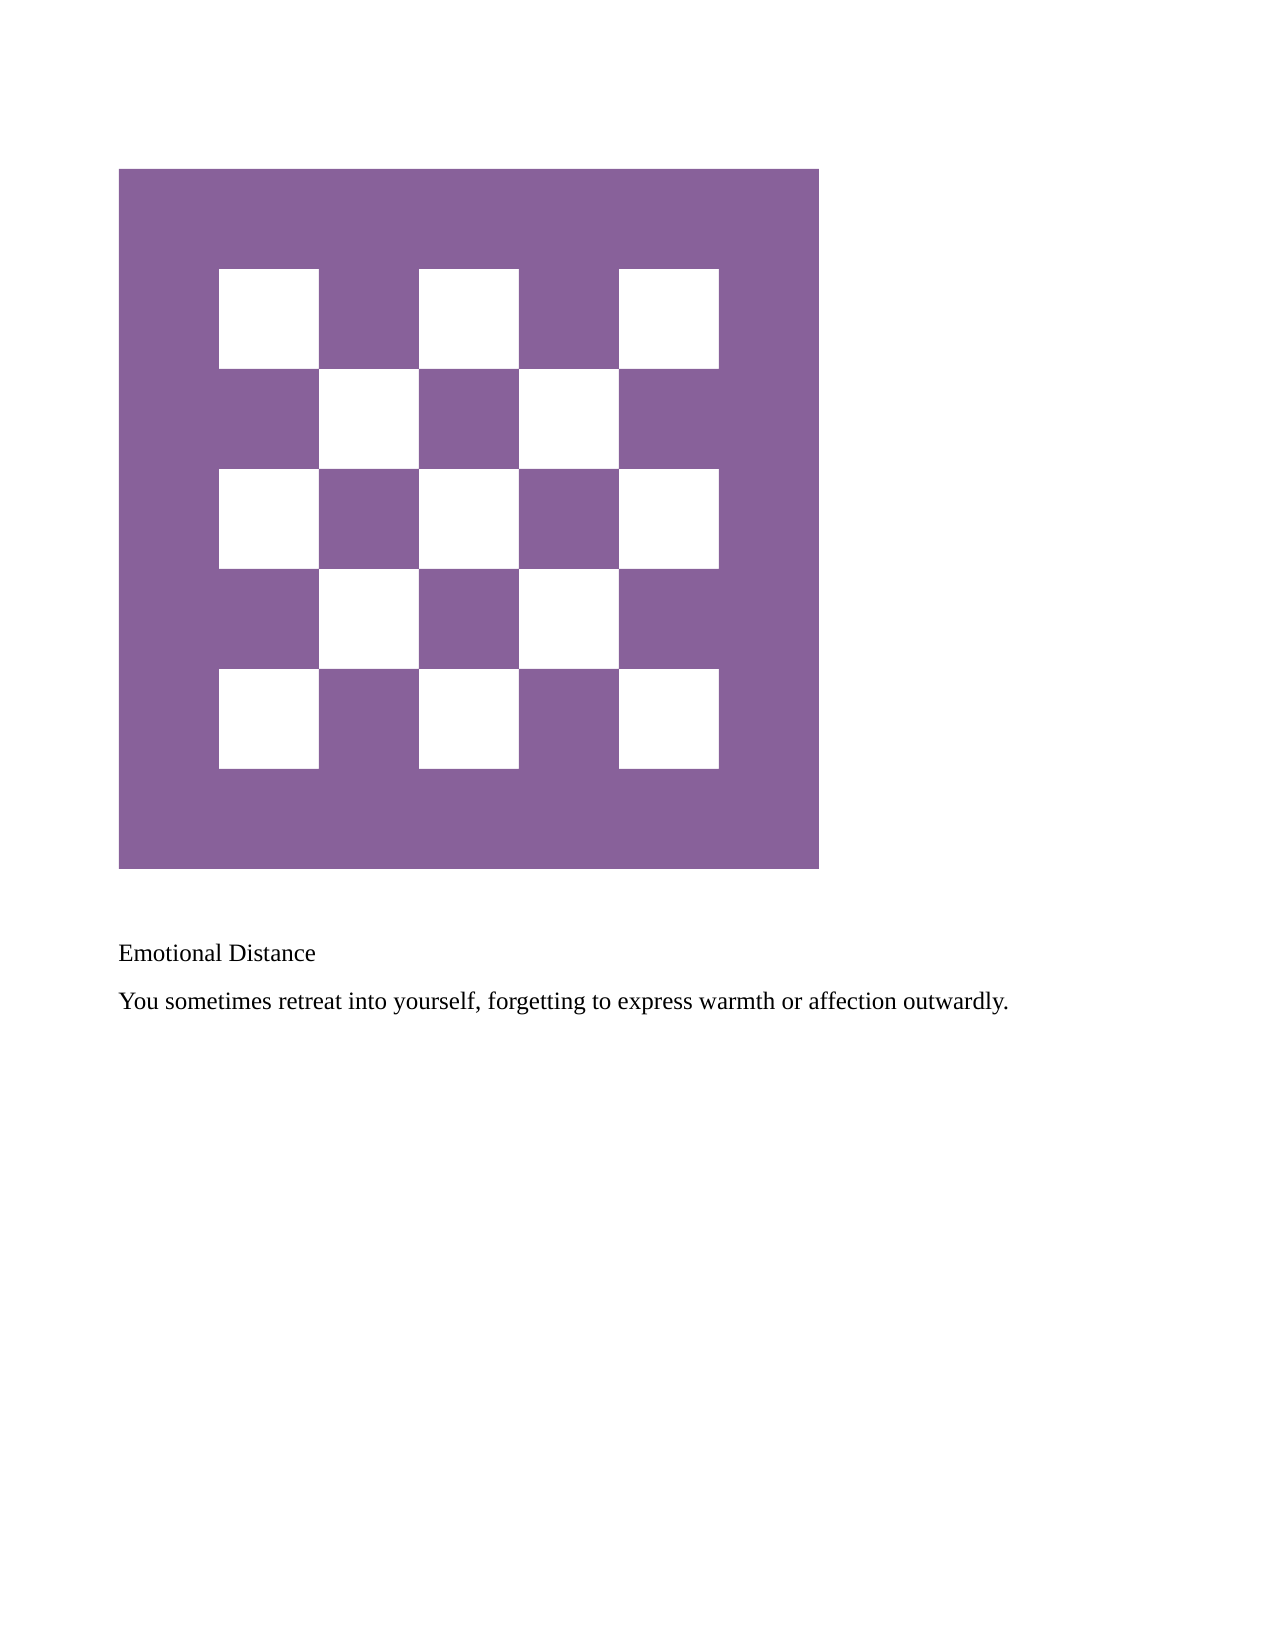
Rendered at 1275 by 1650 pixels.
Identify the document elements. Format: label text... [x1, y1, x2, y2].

text You sometimes retreat into yourself, forgetting to express warmth or affection outwardly. [118, 986, 1157, 1015]
text Emotional Distance [118, 938, 1157, 967]
